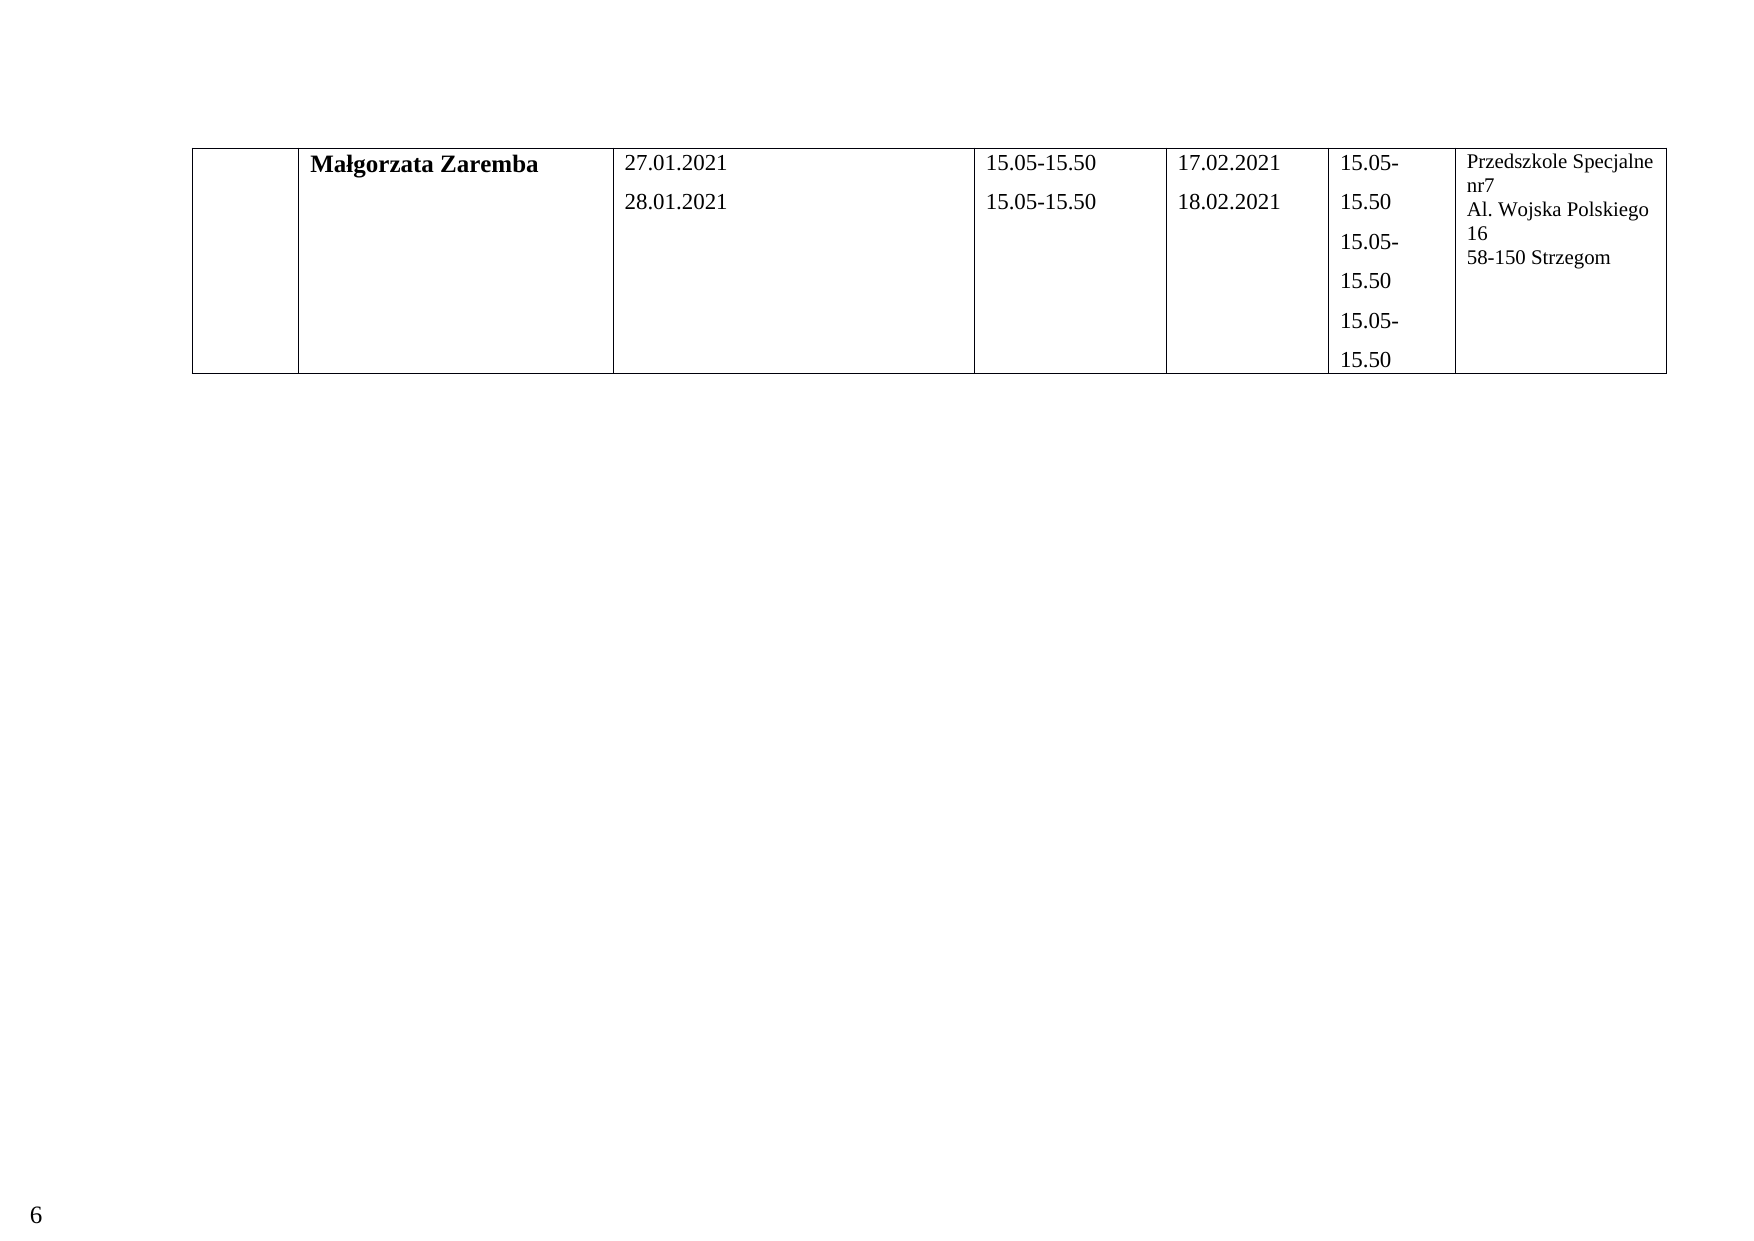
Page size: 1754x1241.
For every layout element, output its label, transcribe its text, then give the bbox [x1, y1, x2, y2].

table_cell [193, 149, 298, 372]
table_cell Małgorzata Zaremba [299, 149, 613, 372]
table_cell 15.05-15.50 15.05-15.50 15.05-15.50 [1329, 149, 1455, 372]
table_cell 17.02.2021 18.02.2021 [1167, 149, 1328, 372]
table_cell 15.05-15.50 15.05-15.50 [975, 149, 1166, 372]
table_cell Przedszkole Specjalne nr7 Al. Wojska Polskiego 16 58-150 Strzegom [1456, 149, 1666, 372]
table_cell 27.01.2021 28.01.2021 [614, 149, 974, 372]
